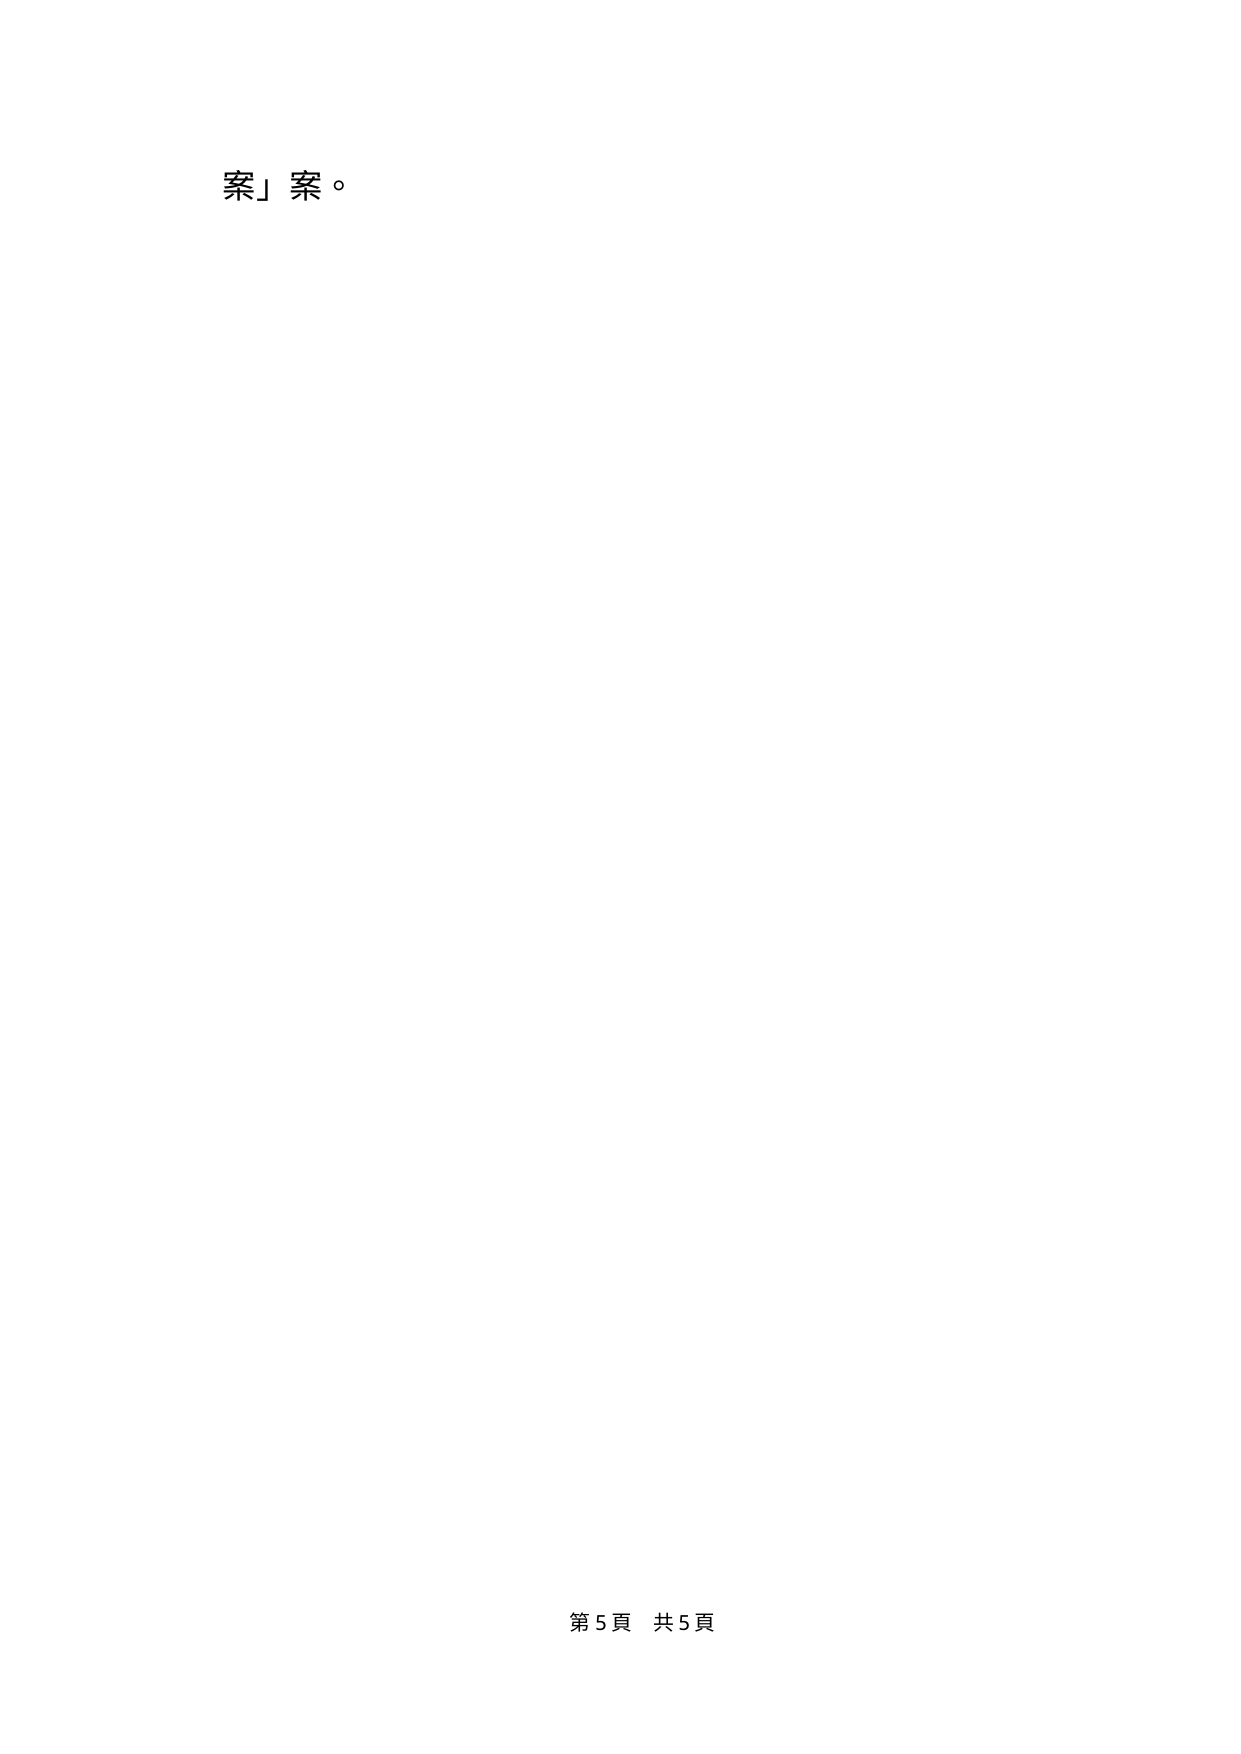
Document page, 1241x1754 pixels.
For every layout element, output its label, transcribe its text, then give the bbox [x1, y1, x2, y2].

list 案」案。 [148, 158, 1137, 208]
